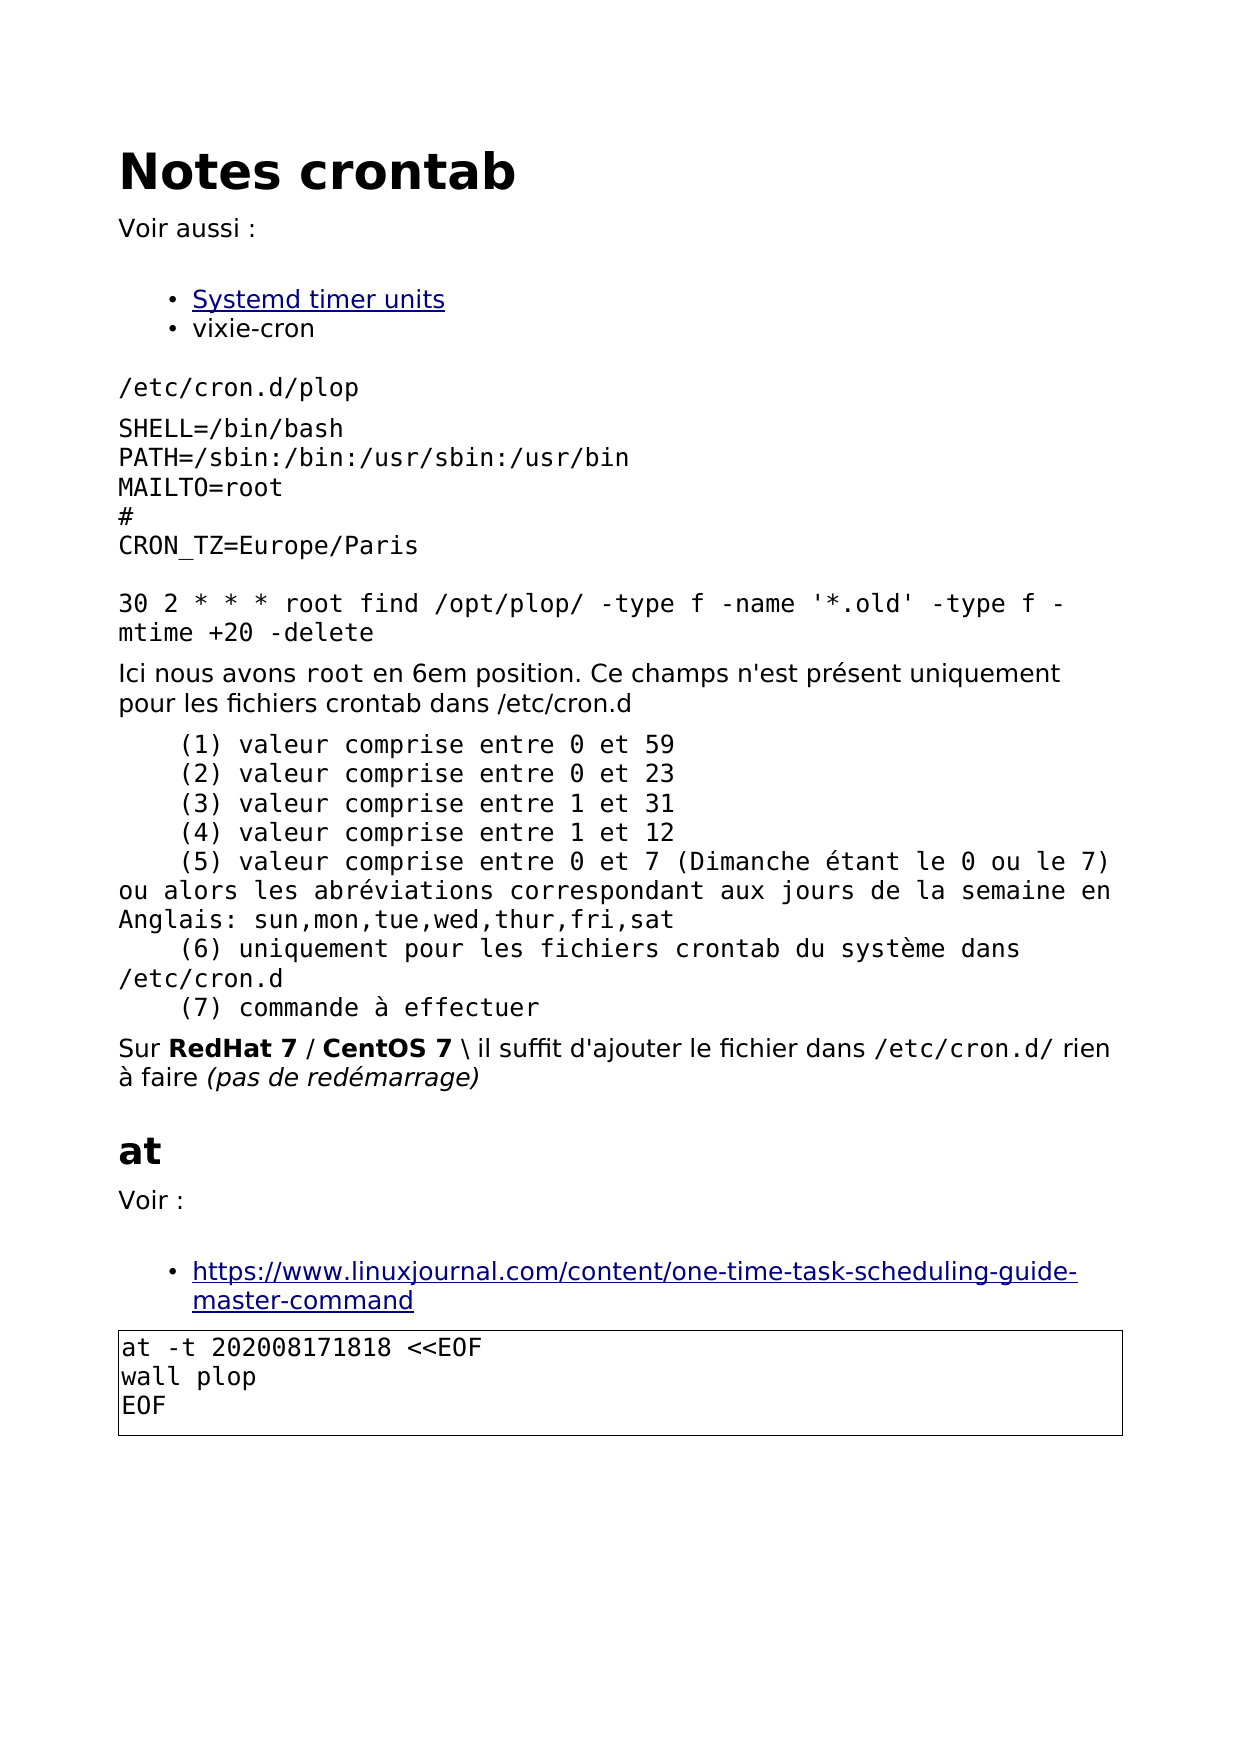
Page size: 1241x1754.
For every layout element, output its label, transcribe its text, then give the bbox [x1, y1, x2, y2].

subtitle Notes crontab [118, 143, 1122, 201]
text Ici nous avons root en 6em position. Ce champs n'est présent uniquement pour les fichiers crontab dans /etc/cron.d [118, 659, 1122, 718]
text Sur RedHat 7 / CentOS 7 \ il suffit d'ajouter le fichier dans /etc/cron.d/ rien à faire (pas de redémarrage) [118, 1034, 1122, 1092]
text Voir aussi : [118, 214, 1122, 243]
text Voir : [118, 1186, 1122, 1215]
list vixie-cron [177, 314, 1122, 343]
text SHELL=/bin/bash PATH=/sbin:/bin:/usr/sbin:/usr/bin MAILTO=root # CRON_TZ=Europe/Paris 30 2 * * * root find /opt/plop/ -type f -name '*.old' -type f -mtime +20 -delete [118, 414, 1122, 648]
subtitle at [118, 1130, 1122, 1173]
list Systemd timer units [177, 285, 1122, 314]
table_header at -t 202008171818 <<EOF wall plop EOF [119, 1331, 1122, 1435]
list https://www.linuxjournal.com/content/one-time-task-scheduling-guide-master-command [177, 1257, 1122, 1315]
text (1) valeur comprise entre 0 et 59 (2) valeur comprise entre 0 et 23 (3) valeur comprise entre 1 et 31 (4) valeur comprise entre 1 et 12 (5) valeur comprise entre 0 et 7 (Dimanche étant le 0 ou le 7) ou alors les abréviations correspondant aux jours de la semaine en Anglais: sun,mon,tue,wed,thur,fri,sat (6) uniquement pour les fichiers crontab du système dans /etc/cron.d (7) commande à effectuer [118, 730, 1122, 1022]
text /etc/cron.d/plop [118, 373, 1122, 402]
